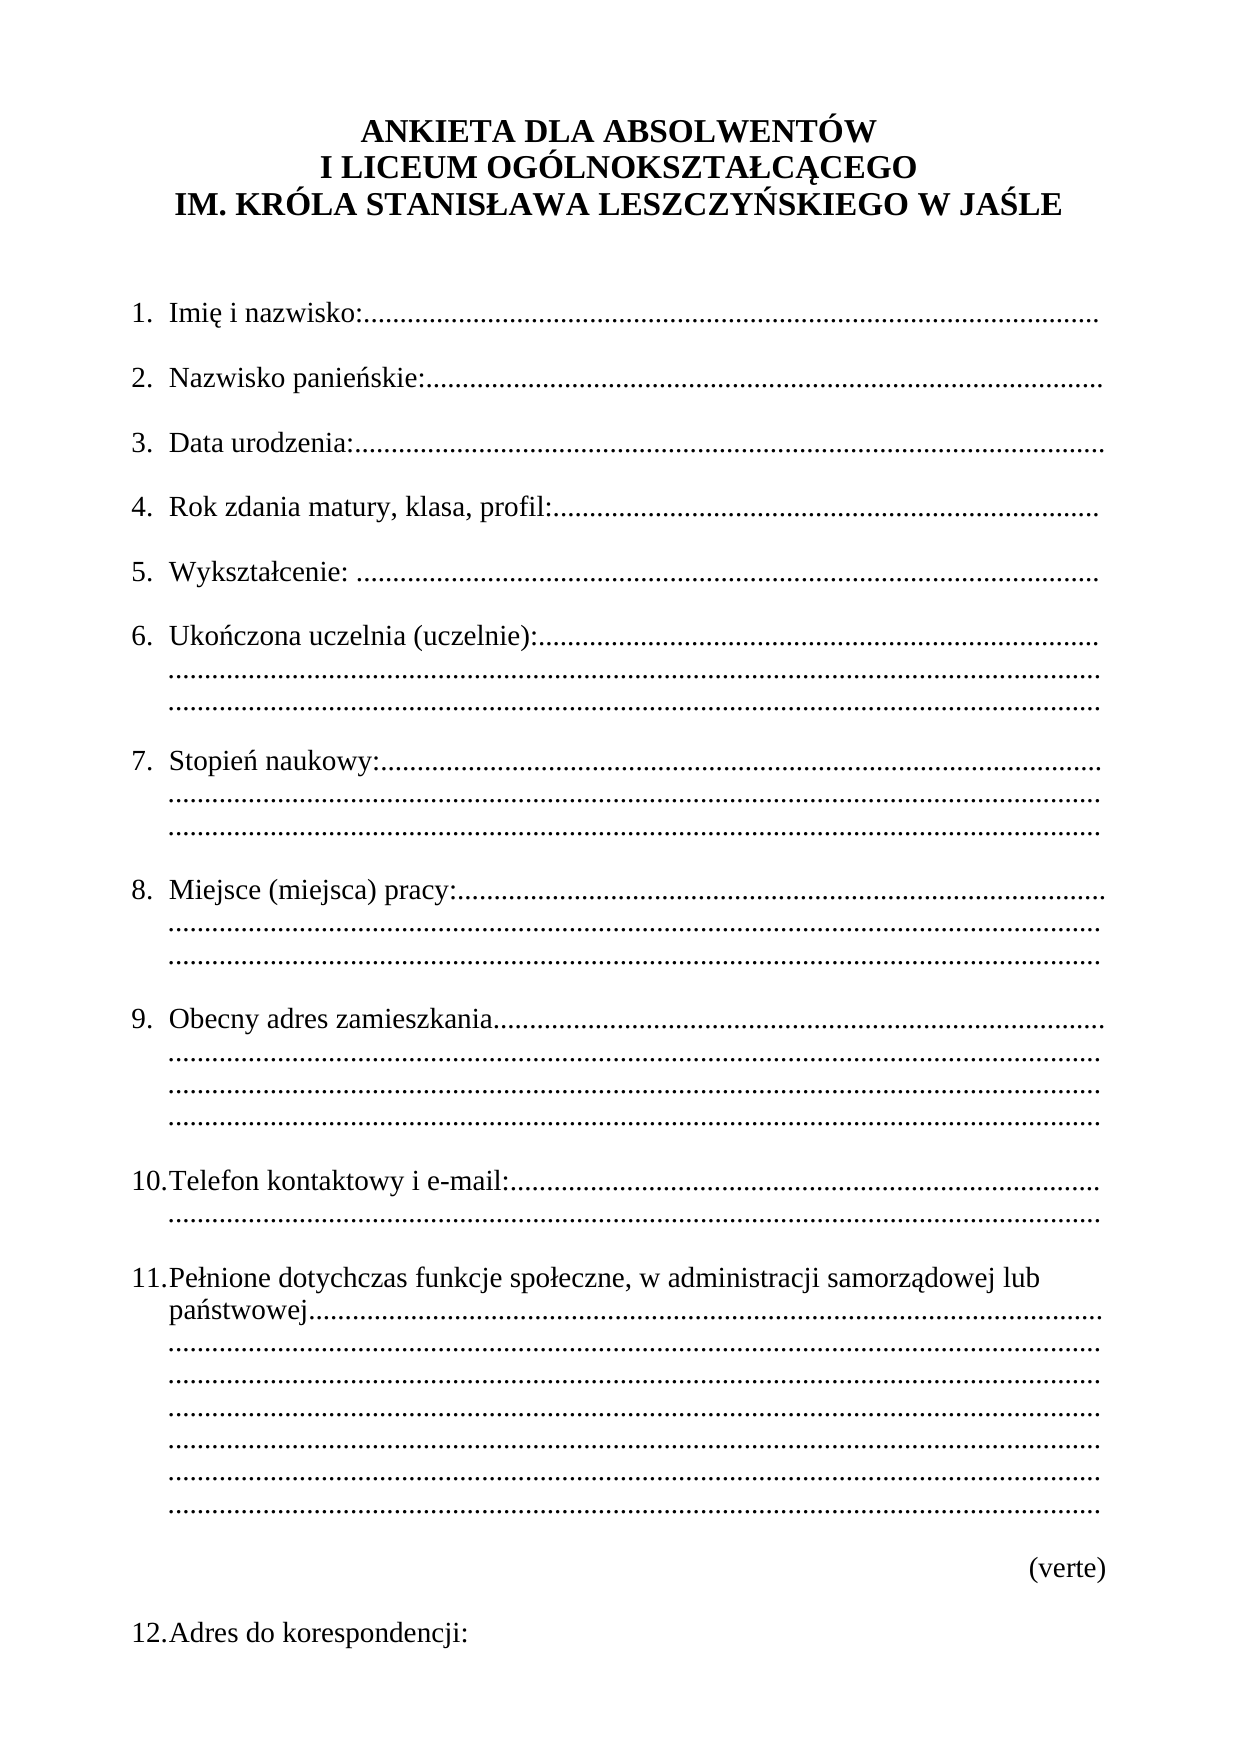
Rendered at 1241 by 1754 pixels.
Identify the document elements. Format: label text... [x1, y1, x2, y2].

list Rok zdania matury, klasa, profil:........................................................................... [131, 491, 1106, 523]
list Wykształcenie: ...................................................................................................... [131, 555, 1106, 587]
list Stopień naukowy:................................................................................................... [131, 744, 1106, 777]
text I LICEUM OGÓLNOKSZTAŁCĄCEGO [131, 149, 1106, 186]
text ................................................................................................................................................................................................................................................................ [167, 652, 1106, 717]
text IM. KRÓLA STANISŁAWA LESZCZYŃSKIEGO W JAŚLE [131, 186, 1106, 223]
list Miejsce (miejsca) pracy:......................................................................................... [131, 873, 1106, 906]
list Data urodzenia:....................................................................................................... [131, 426, 1106, 458]
text ................................................................................................................................................................................................................................................................ [167, 906, 1106, 970]
list Pełnione dotychczas funkcje społeczne, w administracji samorządowej lub państwowej............................................................................................................. [131, 1261, 1106, 1326]
list Obecny adres zamieszkania.................................................................................... [131, 1003, 1106, 1035]
text (verte) [131, 1552, 1106, 1584]
list Imię i nazwisko:..................................................................................................... [131, 297, 1106, 329]
list Telefon kontaktowy i e-mail:................................................................................. [131, 1164, 1106, 1196]
text ................................................................................................................................................................................................................................................................................................................................................................................................ [167, 1035, 1106, 1132]
list Adres do korespondencji: [131, 1616, 1106, 1648]
text ................................................................................................................................................................................................................................................................ [167, 777, 1106, 841]
list Ukończona uczelnia (uczelnie):............................................................................. [131, 620, 1106, 652]
list Nazwisko panieńskie:............................................................................................. [131, 361, 1106, 394]
text ANKIETA DLA ABSOLWENTÓW [131, 112, 1106, 149]
text ................................................................................................................................................................................................................................................................................................................................................................................................................................................................................................................................................................................................................................................................................................................................................................................................ [167, 1326, 1106, 1519]
text ................................................................................................................................ [167, 1196, 1106, 1229]
